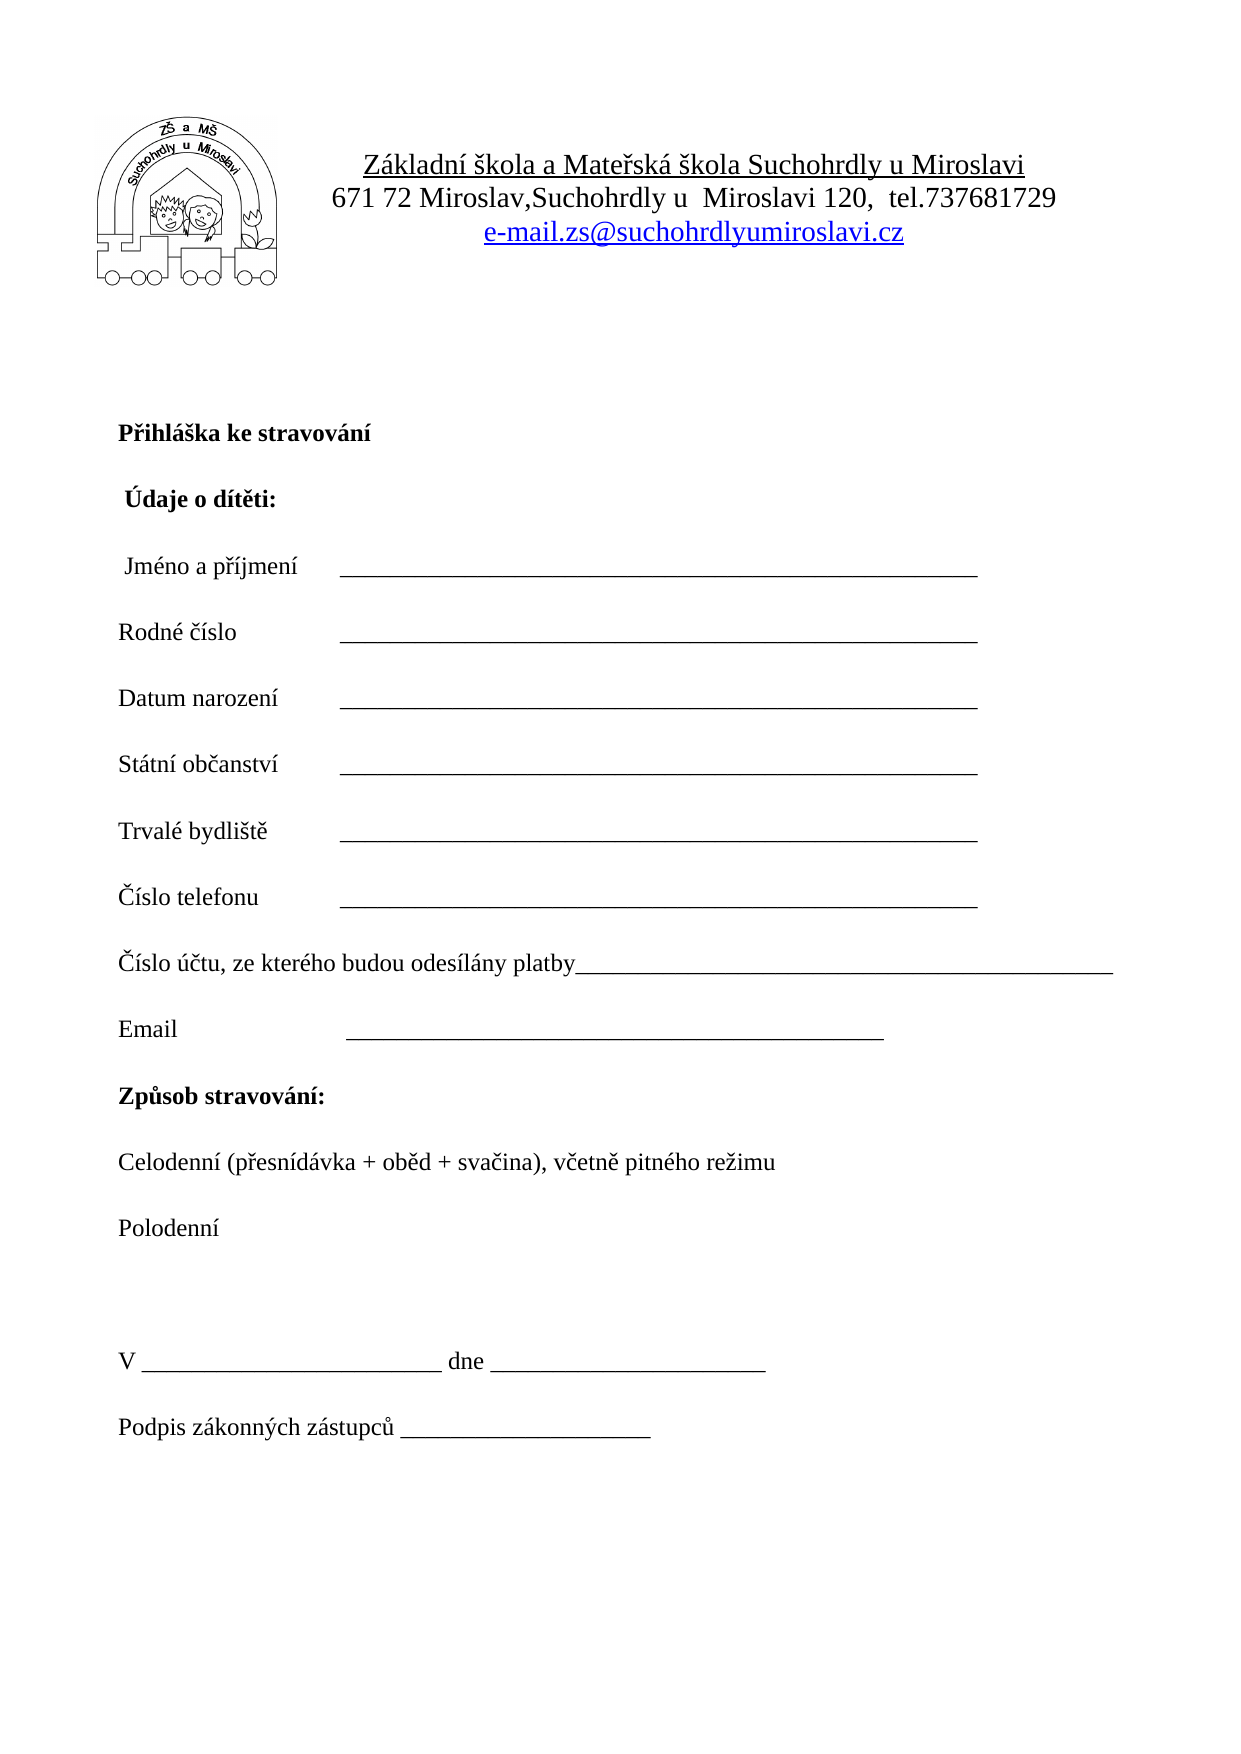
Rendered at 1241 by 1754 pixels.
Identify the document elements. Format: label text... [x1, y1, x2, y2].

text 671 72 Miroslav,Suchohrdly u Miroslavi 120, tel.737681729 [279, 180, 1122, 214]
subtitle Způsob stravování: [118, 1081, 1122, 1109]
subtitle Email ­­­­­­­­­­­­­­ ___________________________________________ [118, 1014, 1122, 1043]
subtitle Trvalé bydliště ___________________________________________________ [118, 816, 1122, 844]
subtitle Polodenní [118, 1213, 1122, 1242]
text Základní škola a Mateřská škola Suchohrdly u Miroslavi [279, 147, 1122, 180]
subtitle Jméno a příjmení ___________________________________________________ [118, 551, 1122, 579]
subtitle Údaje o dítěti: [118, 484, 1122, 513]
subtitle Číslo telefonu ___________________________________________________ [118, 882, 1122, 911]
subtitle Přihláška ke stravování [118, 418, 1122, 447]
subtitle Číslo účtu, ze kterého budou odesílány platby___________________________________________ [118, 948, 1122, 977]
subtitle V ________________________ dne ______________________ [118, 1346, 1122, 1374]
subtitle Celodenní (přesnídávka + oběd + svačina), včetně pitného režimu [118, 1147, 1122, 1176]
subtitle Státní občanství ___________________________________________________ [118, 749, 1122, 778]
text e-mail.zs@suchohrdlyumiroslavi.cz [279, 214, 1122, 247]
subtitle Rodné číslo ___________________________________________________ [118, 617, 1122, 646]
subtitle Datum narození ___________________________________________________ [118, 683, 1122, 712]
subtitle Podpis zákonných zástupců ____________________ [118, 1412, 1122, 1441]
